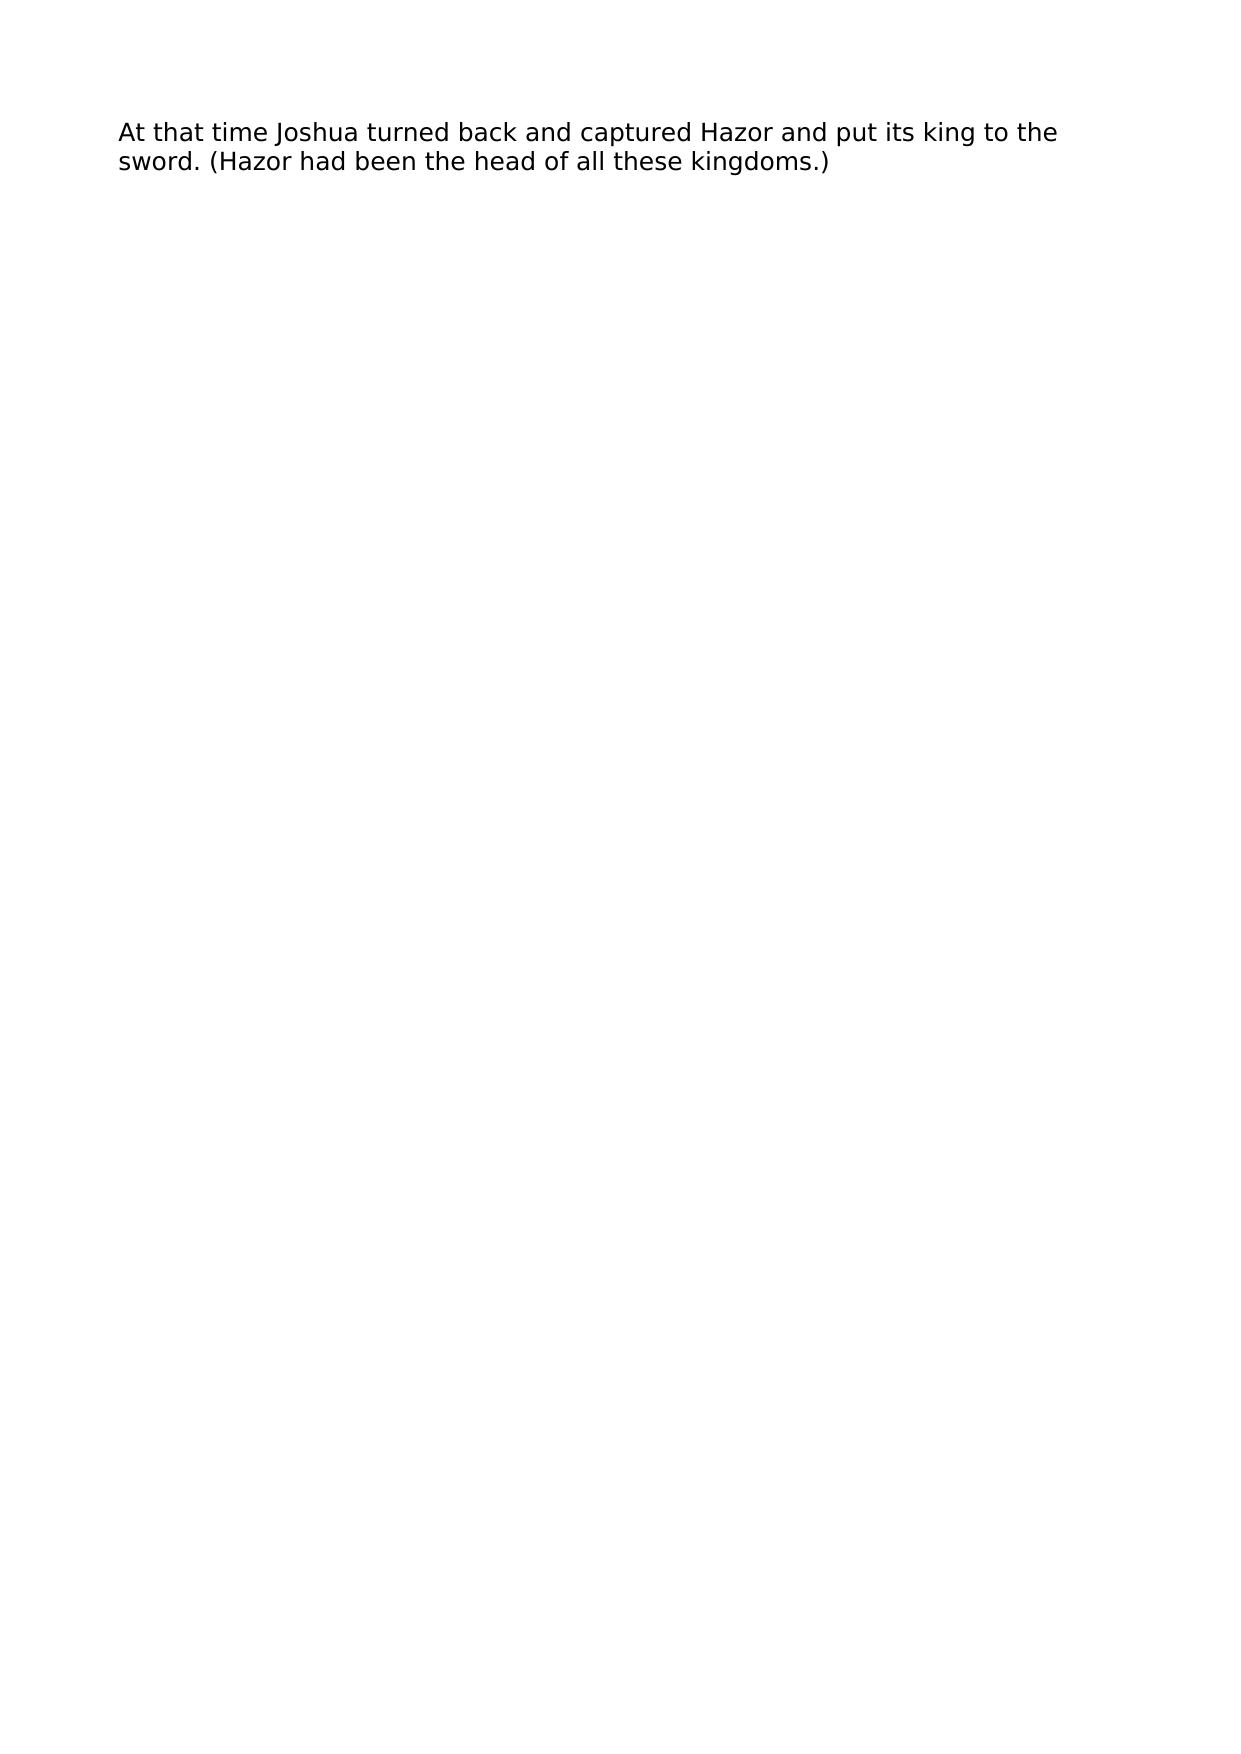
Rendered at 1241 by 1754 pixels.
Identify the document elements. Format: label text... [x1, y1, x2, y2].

text At that time Joshua turned back and captured Hazor and put its king to the sword. (Hazor had been the head of all these kingdoms.) [118, 118, 1122, 176]
